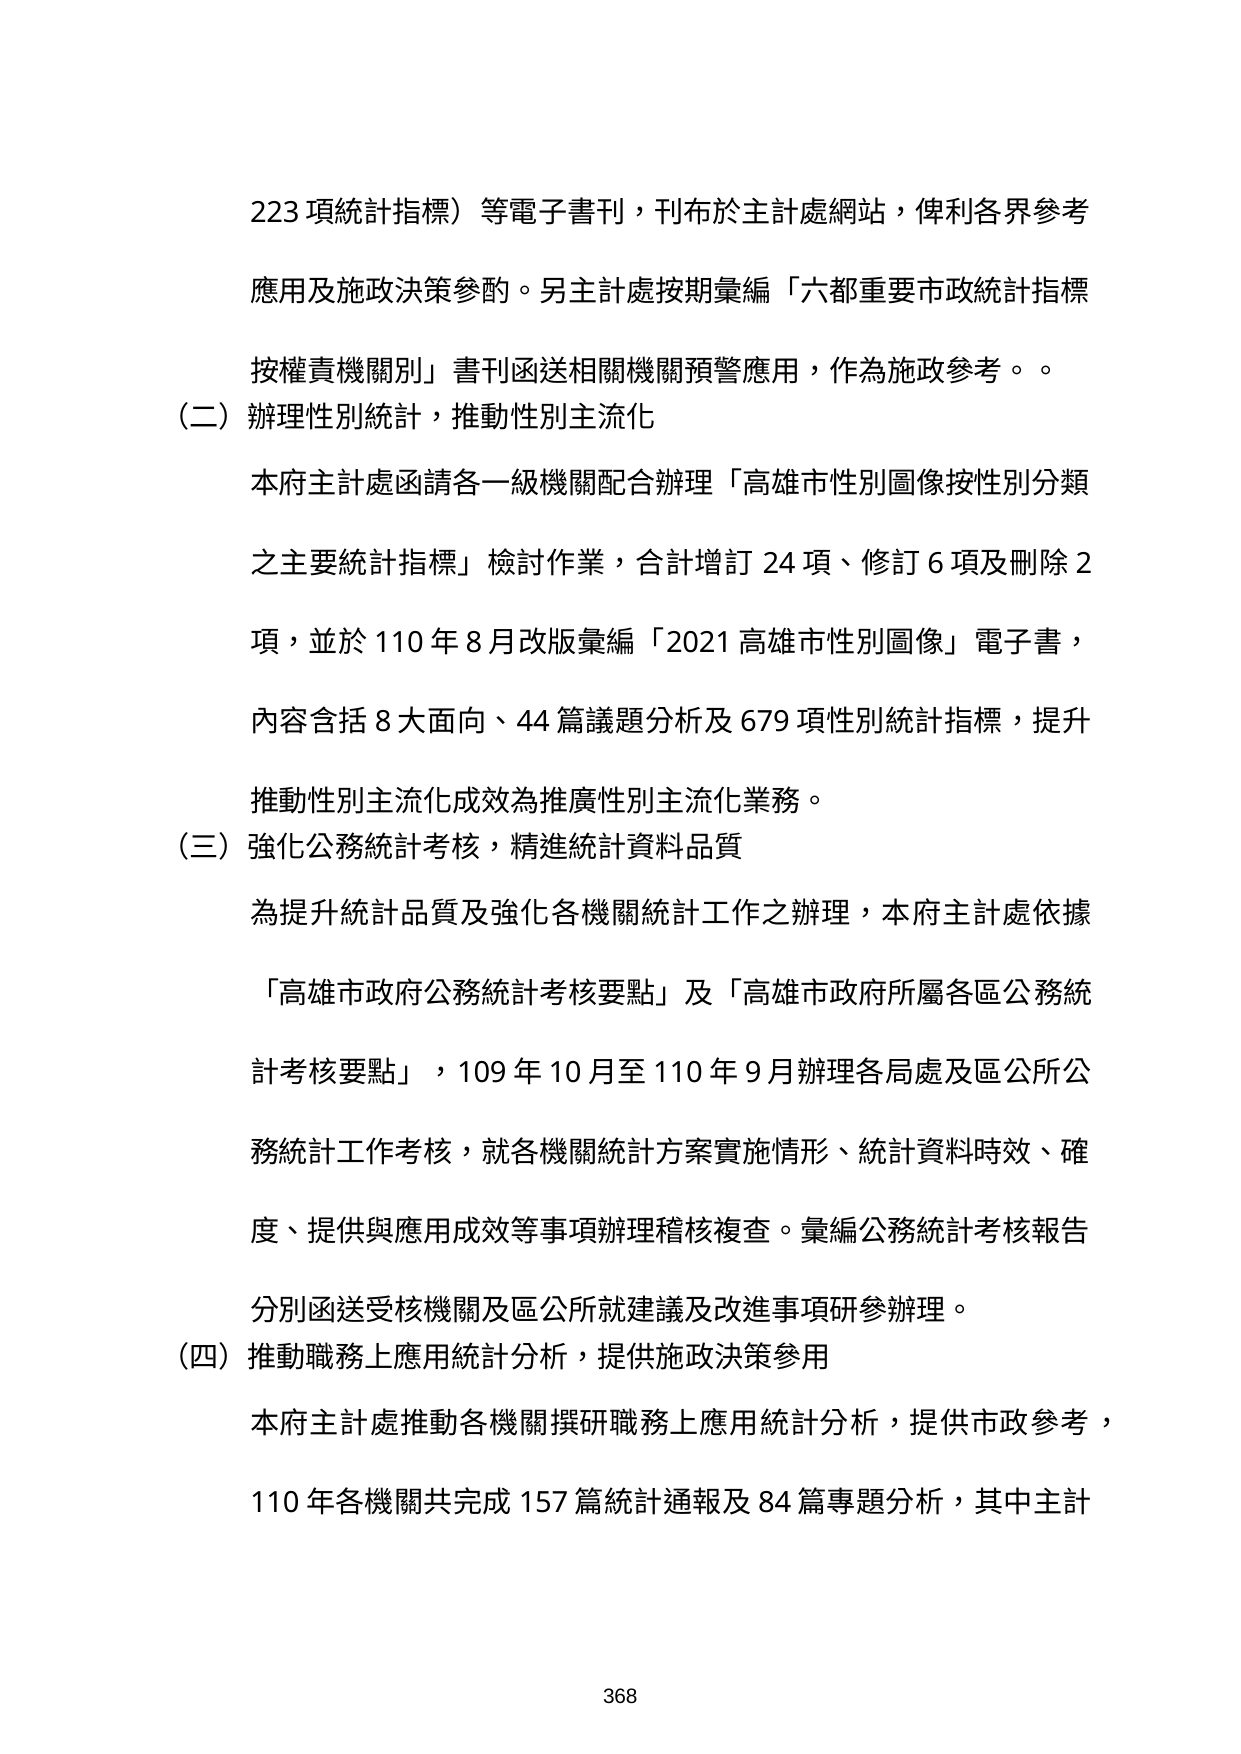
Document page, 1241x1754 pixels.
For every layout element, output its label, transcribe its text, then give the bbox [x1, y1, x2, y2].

text 本府主計處函請各一級機關配合辦理「高雄市性別圖像按性別分類之主要統計指標」檢討作業，合計增訂24項、修訂6項及刪除2項，並於110年8月改版彙編「2021高雄市性別圖像」電子書，內容含括8大面向、44篇議題分析及679項性別統計指標，提升推動性別主流化成效為推廣性別主流化業務。 [250, 434, 1092, 831]
text （四）推動職務上應用統計分析，提供施政決策參用 [160, 1341, 1092, 1374]
text 本府主計處推動各機關撰研職務上應用統計分析，提供市政參考，110年各機關共完成157篇統計通報及84篇專題分析，其中主計處110年下半年撰研14篇通報及6篇專題統計分析，並刊布於本府主計處網站供各界應用或市府內部參用。另與本府交通局跨機關合作，運用「高雄市需求反應式運輸系統」管理系統巨量數據分析，創建高雄市公車式小黃營運監控儀表板，檢視公車式小黃營運情形，提升經費使用及數位治理效能。 [250, 1374, 1092, 1533]
text 223項統計指標）等電子書刊，刊布於主計處網站，俾利各界參考應用及施政決策參酌。另主計處按期彙編「六都重要市政統計指標按權責機關別」書刊函送相關機關預警應用，作為施政參考。。 [250, 163, 1092, 401]
text （三）強化公務統計考核，精進統計資料品質 [160, 831, 1092, 864]
text （二）辦理性別統計，推動性別主流化 [160, 401, 1092, 434]
text 為提升統計品質及強化各機關統計工作之辦理，本府主計處依據「高雄市政府公務統計考核要點」及「高雄市政府所屬各區公務統計考核要點」，109年10月至110年9月辦理各局處及區公所公務統計工作考核，就各機關統計方案實施情形、統計資料時效、確度、提供與應用成效等事項辦理稽核複查。彙編公務統計考核報告分別函送受核機關及區公所就建議及改進事項研參辦理。 [250, 864, 1092, 1341]
